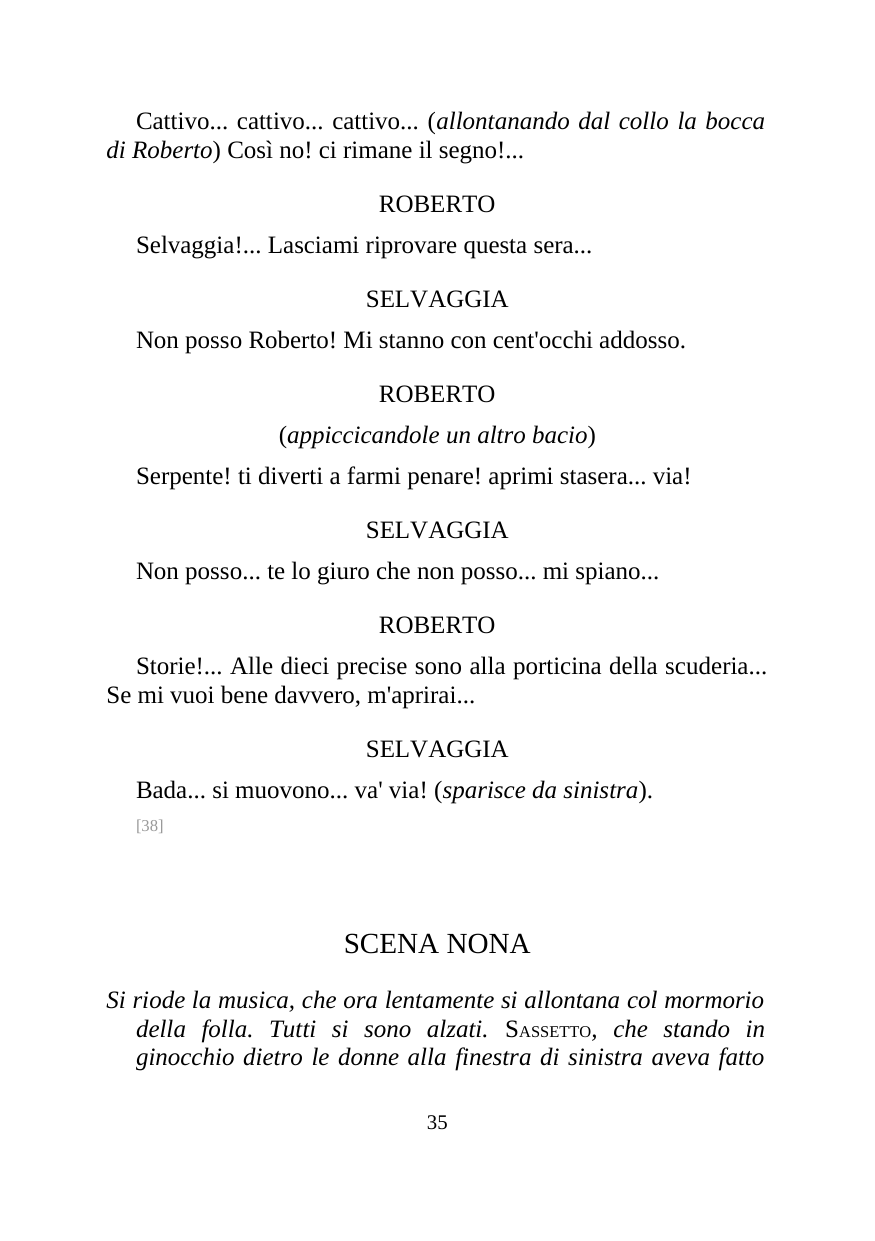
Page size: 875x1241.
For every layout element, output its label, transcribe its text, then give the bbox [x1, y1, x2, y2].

text SELVAGGIA [106, 284, 768, 312]
text SELVAGGIA [106, 734, 768, 762]
text ROBERTO [106, 379, 768, 407]
text (appiccicandole un altro bacio) [106, 420, 768, 449]
subtitle SCENA NONA [106, 926, 768, 960]
text ROBERTO [106, 610, 768, 639]
text Non posso Roberto! Mi stanno con cent'occhi addosso. [106, 325, 768, 354]
text ROBERTO [106, 189, 768, 217]
text Si riode la musica, che ora lentamente si allontana col mormorio della folla. Tutti si sono alzati. Sassetto, che stando in ginocchio dietro le donne alla finestra di sinistra aveva fatto [106, 985, 768, 1071]
text Bada... si muovono... va' via! (sparisce da sinistra). [106, 775, 768, 804]
text Storie!... Alle dieci precise sono alla porticina della scuderia... Se mi vuoi bene davvero, m'aprirai... [106, 651, 768, 709]
text [38] [164, 816, 768, 835]
text Non posso... te lo giuro che non posso... mi spiano... [106, 556, 768, 585]
text Selvaggia!... Lasciami riprovare questa sera... [106, 230, 768, 259]
text Cattivo... cattivo... cattivo... (allontanando dal collo la bocca di Roberto) Così no! ci rimane il segno!... [106, 106, 768, 164]
text Serpente! ti diverti a farmi penare! aprimi stasera... via! [106, 461, 768, 490]
text SELVAGGIA [106, 515, 768, 544]
text [38] [106, 816, 136, 835]
